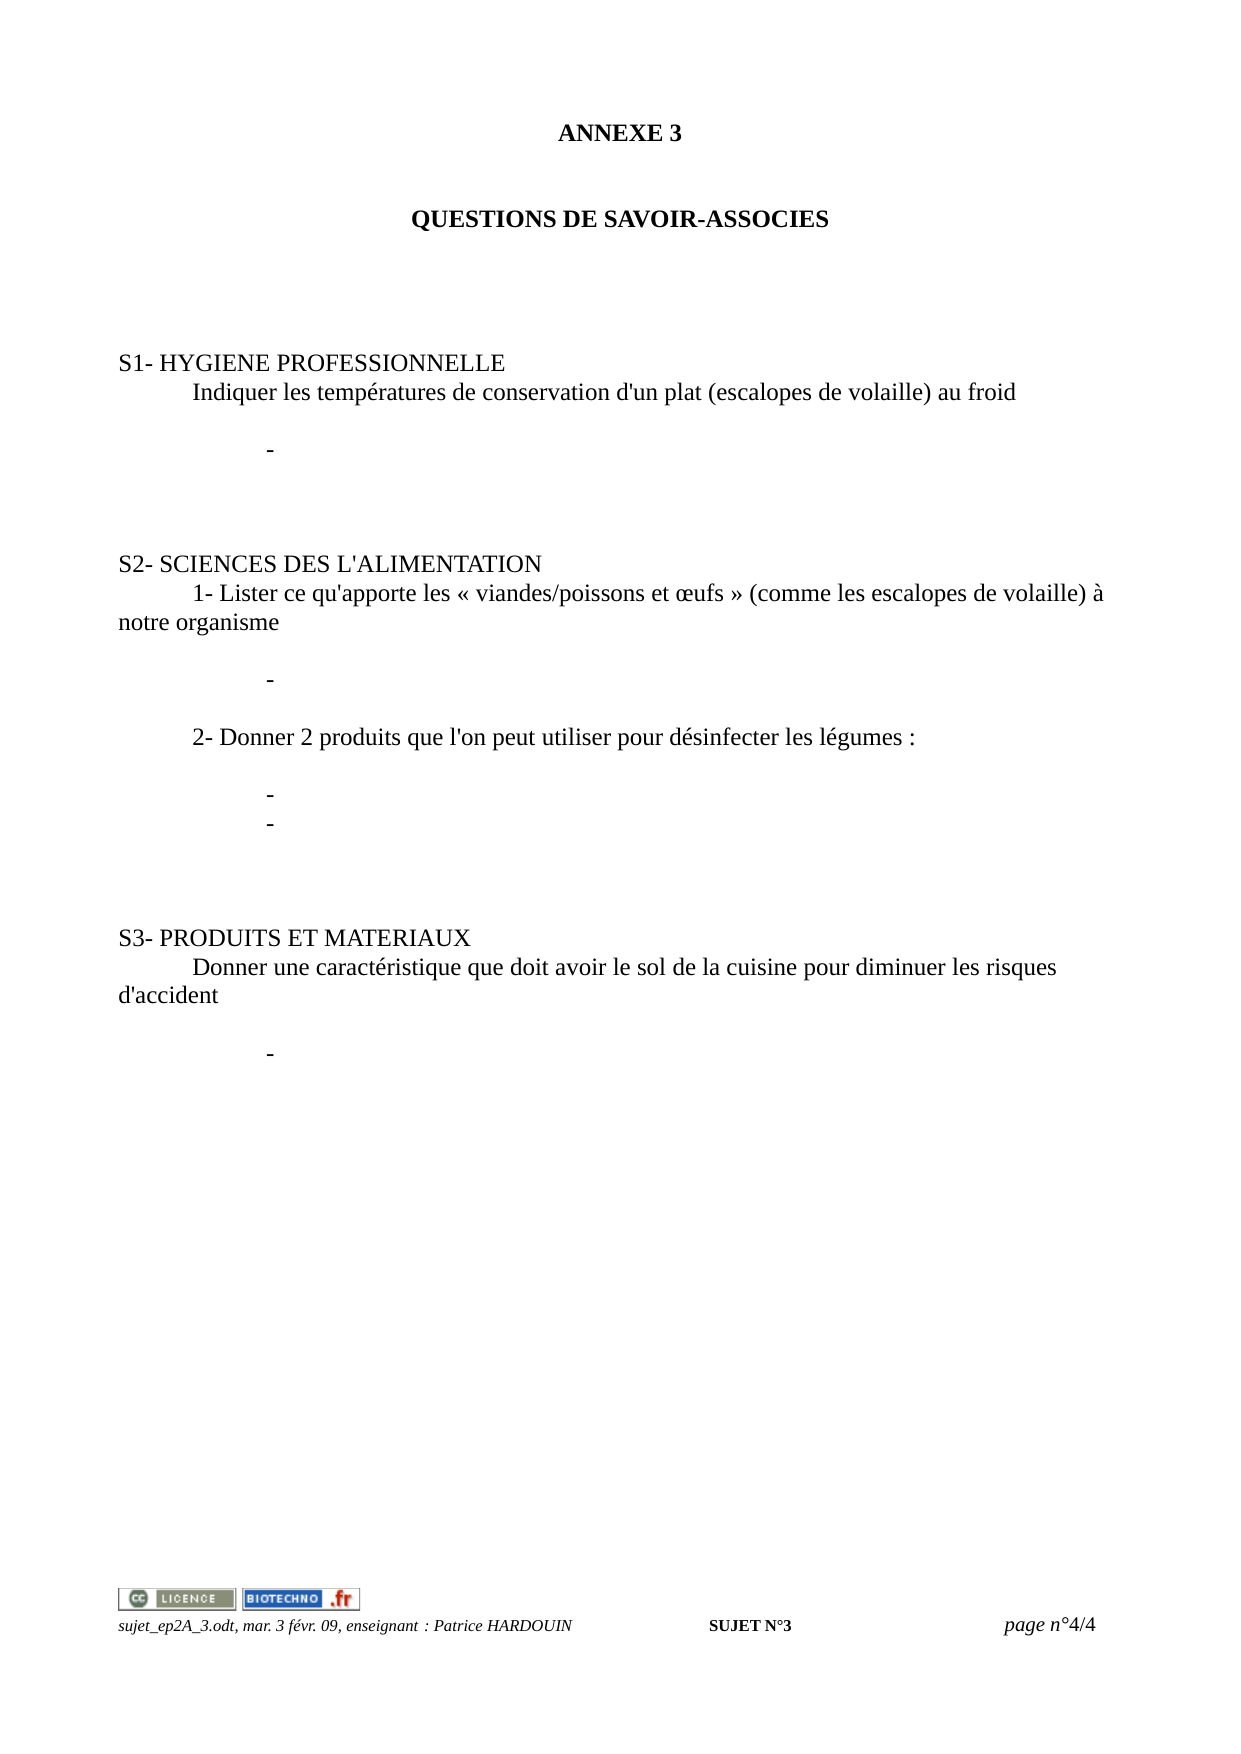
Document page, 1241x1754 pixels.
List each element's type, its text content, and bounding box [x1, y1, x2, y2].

text Donner une caractéristique que doit avoir le sol de la cuisine pour diminuer les risques d'accident [118, 952, 1122, 1009]
text 1- Lister ce qu'apporte les « viandes/poissons et œufs » (comme les escalopes de volaille) à notre organisme [118, 578, 1122, 636]
text - [118, 1038, 1122, 1067]
text ANNEXE 3 [118, 118, 1122, 147]
text S2- SCIENCES DES L'ALIMENTATION [118, 549, 1122, 578]
text QUESTIONS DE SAVOIR-ASSOCIES [118, 204, 1122, 233]
picture [118, 1588, 237, 1611]
text - [118, 434, 1122, 463]
picture [242, 1588, 361, 1611]
text Indiquer les températures de conservation d'un plat (escalopes de volaille) au froid [118, 377, 1122, 406]
text S1- HYGIENE PROFESSIONNELLE [118, 348, 1122, 377]
text 2- Donner 2 produits que l'on peut utiliser pour désinfecter les légumes : [118, 722, 1122, 751]
text S3- PRODUITS ET MATERIAUX [118, 923, 1122, 952]
text - [118, 779, 1122, 808]
text - [118, 664, 1122, 693]
text - [118, 808, 1122, 837]
